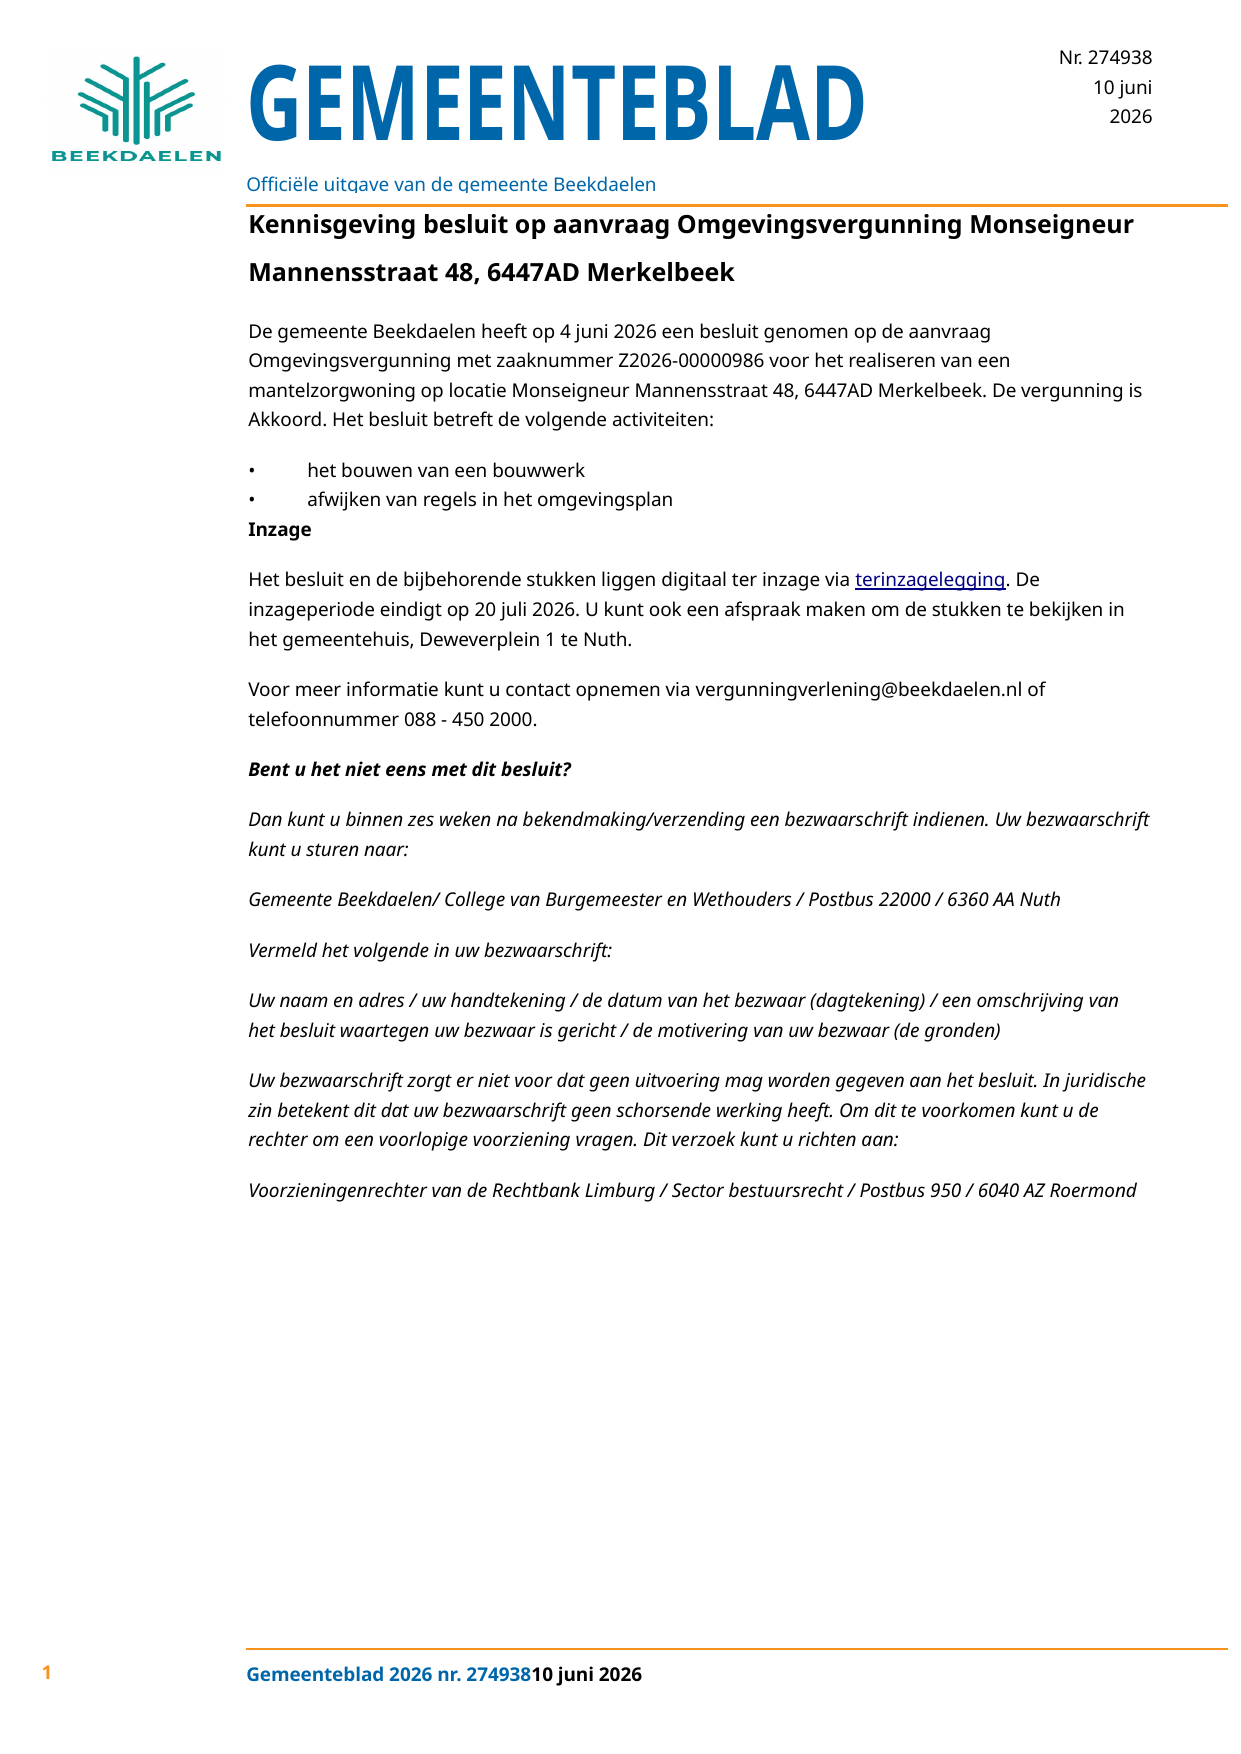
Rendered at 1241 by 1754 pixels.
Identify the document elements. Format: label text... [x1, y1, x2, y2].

text De gemeente Beekdaelen heeft op 4 juni 2026 een besluit genomen op de aanvraag Omgevingsvergunning met zaaknummer Z2026-00000986 voor het realiseren van een mantelzorgwoning op locatie Monseigneur Mannensstraat 48, 6447AD Merkelbeek. De vergunning is Akkoord. Het besluit betreft de volgende activiteiten: [248, 318, 1152, 432]
text Bent u het niet eens met dit besluit? [248, 756, 1152, 782]
text Kennisgeving besluit op aanvraag Omgevingsvergunning Monseigneur Mannensstraat 48, 6447AD Merkelbeek [248, 207, 1152, 288]
picture [41, 47, 231, 172]
list het bouwen van een bouwwerk [248, 457, 1152, 483]
text Inzage [248, 516, 1152, 542]
text Uw naam en adres / uw handtekening / de datum van het bezwaar (dagtekening) / een omschrijving van het besluit waartegen uw bezwaar is gericht / de motivering van uw bezwaar (de gronden) [248, 987, 1152, 1043]
text Dan kunt u binnen zes weken na bekendmaking/verzending een bezwaarschrift indienen. Uw bezwaarschrift kunt u sturen naar: [248, 807, 1152, 862]
list afwijken van regels in het omgevingsplan [248, 487, 1152, 512]
text Voor meer informatie kunt u contact opnemen via vergunningverlening@beekdaelen.nl of telefoonnummer 088 - 450 2000. [248, 676, 1152, 732]
text Voorzieningenrechter van de Rechtbank Limburg / Sector bestuursrecht / Postbus 950 / 6040 AZ Roermond [248, 1177, 1152, 1203]
text Het besluit en de bijbehorende stukken liggen digitaal ter inzage via terinzagelegging. De inzageperiode eindigt op 20 juli 2026. U kunt ook een afspraak maken om de stukken te bekijken in het gemeentehuis, Deweverplein 1 te Nuth. [248, 567, 1152, 652]
text Gemeente Beekdaelen/ College van Burgemeester en Wethouders / Postbus 22000 / 6360 AA Nuth [248, 887, 1152, 912]
text Uw bezwaarschrift zorgt er niet voor dat geen uitvoering mag worden gegeven aan het besluit. In juridische zin betekent dit dat uw bezwaarschrift geen schorsende werking heeft. Om dit te voorkomen kunt u de rechter om een voorlopige voorziening vragen. Dit verzoek kunt u richten aan: [248, 1067, 1152, 1152]
text Vermeld het volgende in uw bezwaarschrift: [248, 937, 1152, 963]
